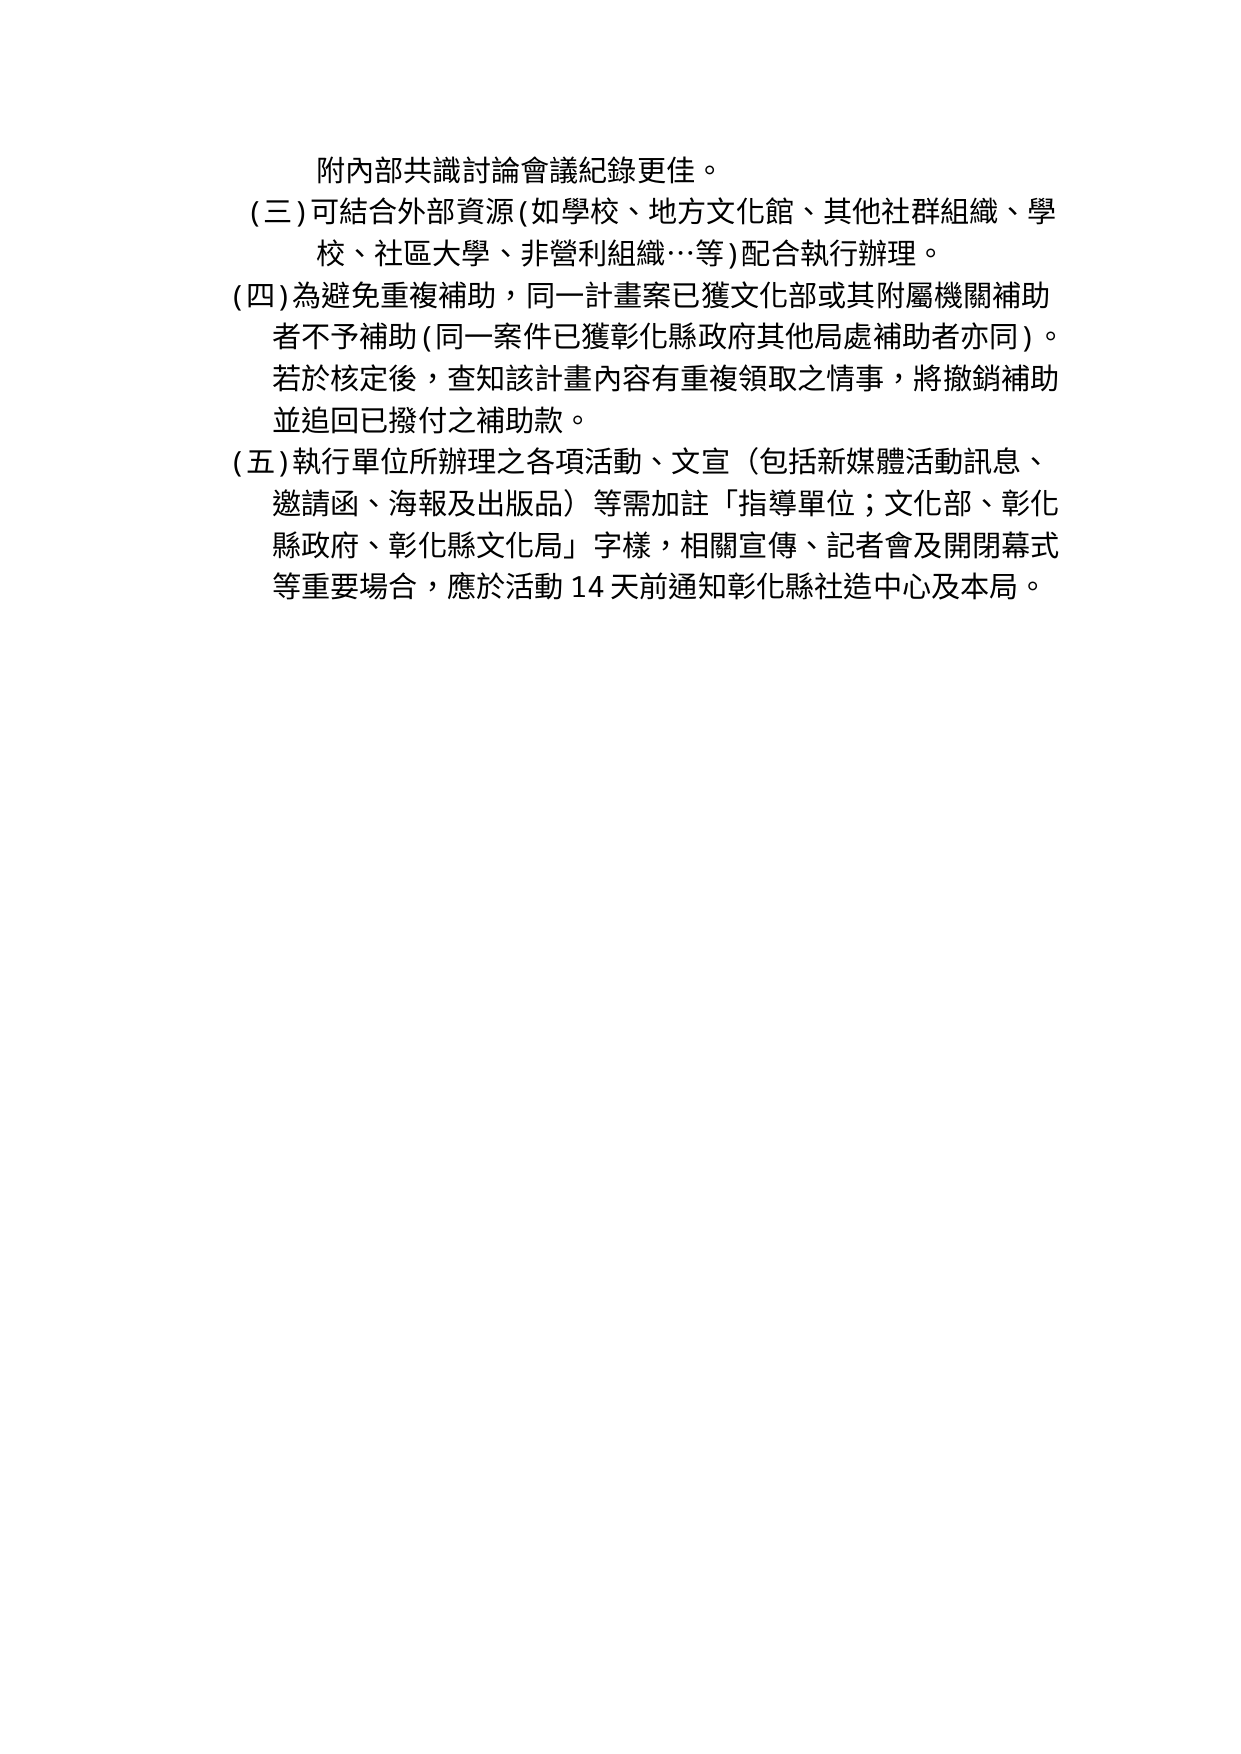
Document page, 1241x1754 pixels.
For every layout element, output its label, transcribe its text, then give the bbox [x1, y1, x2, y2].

text (三)可結合外部資源(如學校、地方文化館、其他社群組織、學 [228, 189, 1063, 231]
text 校、社區大學、非營利組織…等)配合執行辦理。 [228, 231, 1063, 273]
text 附內部共識討論會議紀錄更佳。 [228, 148, 1063, 189]
text (四)為避免重複補助，同一計畫案已獲文化部或其附屬機關補助 者不予補助(同一案件已獲彰化縣政府其他局處補助者亦同)。若於核定後，查知該計畫內容有重複領取之情事，將撤銷補助並追回已撥付之補助款。 [228, 273, 1063, 439]
text (五)執行單位所辦理之各項活動、文宣（包括新媒體活動訊息、 邀請函、海報及出版品）等需加註「指導單位；文化部、彰化縣政府、彰化縣文化局」字樣，相關宣傳、記者會及開閉幕式等重要場合，應於活動14天前通知彰化縣社造中心及本局。 [228, 439, 1063, 606]
